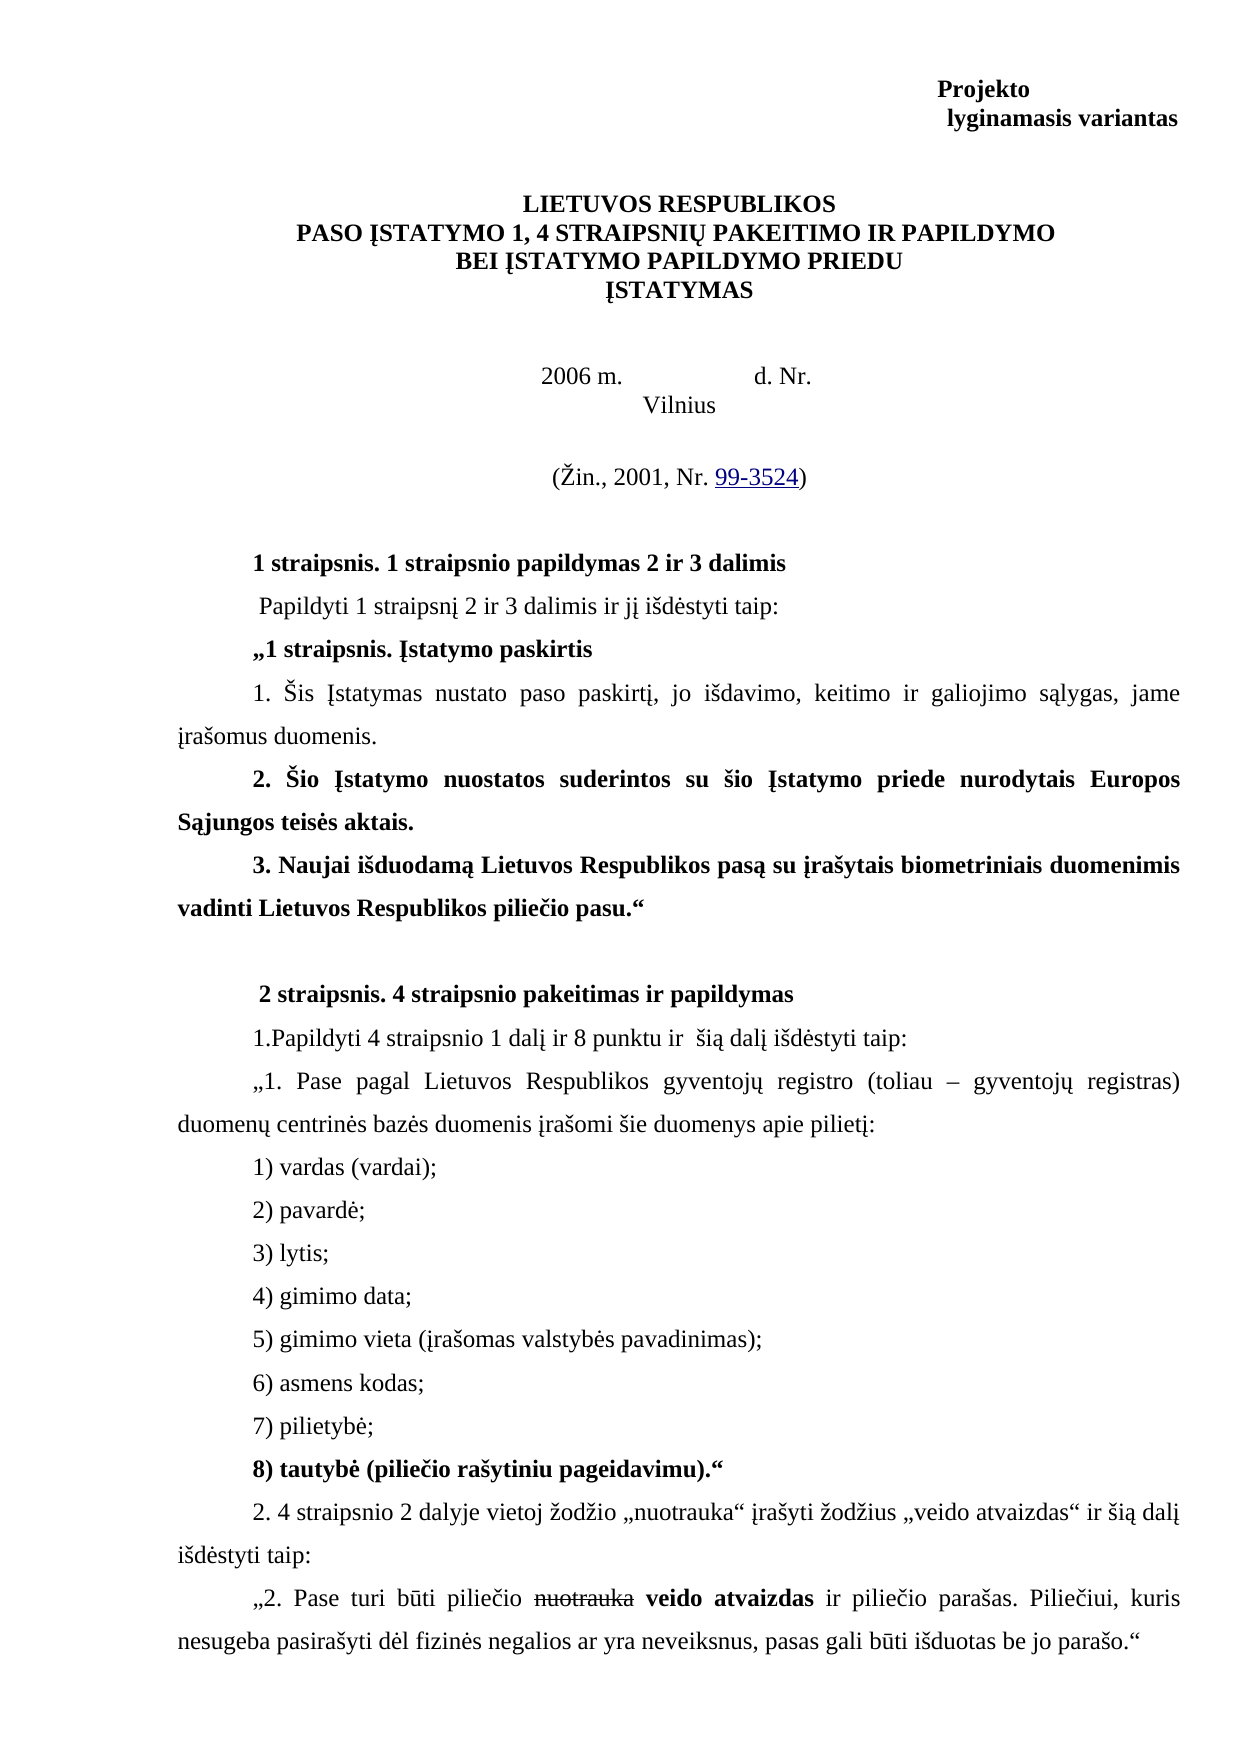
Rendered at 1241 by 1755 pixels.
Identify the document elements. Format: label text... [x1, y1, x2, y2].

text „1 straipsnis. Įstatymo paskirtis [177, 634, 1181, 663]
text Projekto [312, 74, 1181, 103]
text 2. Šio Įstatymo nuostatos suderintos su šio Įstatymo priede nurodytais Europos Sąjungos teisės aktais. [177, 764, 1181, 836]
text 3) lytis; [177, 1238, 1181, 1267]
text 1.Papildyti 4 straipsnio 1 dalį ir 8 punktu ir šią dalį išdėstyti taip: [177, 1023, 1181, 1051]
text 5) gimimo vieta (įrašomas valstybės pavadinimas); [177, 1324, 1181, 1353]
text Papildyti 1 straipsnį 2 ir 3 dalimis ir jį išdėstyti taip: [177, 591, 1181, 620]
text 3. Naujai išduodamą Lietuvos Respublikos pasą su įrašytais biometriniais duomenimis vadinti Lietuvos Respublikos piliečio pasu.“ [177, 850, 1181, 922]
subtitle LIETUVOS RESPUBLIKOS [177, 189, 1181, 218]
text „1. Pase pagal Lietuvos Respublikos gyventojų registro (toliau – gyventojų registras) duomenų centrinės bazės duomenis įrašomi šie duomenys apie pilietį: [177, 1066, 1181, 1138]
text (Žin., 2001, Nr. 99-3524) [177, 462, 1181, 491]
text 6) asmens kodas; [177, 1368, 1181, 1396]
text 1. Šis Įstatymas nustato paso paskirtį, jo išdavimo, keitimo ir galiojimo sąlygas, jame įrašomus duomenis. [177, 678, 1181, 749]
text 2006 m. d. Nr. [177, 361, 1181, 390]
text 1) vardas (vardai); [177, 1152, 1181, 1181]
text Vilnius [177, 390, 1181, 419]
text 2 straipsnis. 4 straipsnio pakeitimas ir papildymas [177, 979, 1181, 1008]
text 2) pavardė; [177, 1195, 1181, 1224]
text ĮSTATYMAS [177, 275, 1181, 304]
text 1 straipsnis. 1 straipsnio papildymas 2 ir 3 dalimis [177, 548, 1181, 577]
subtitle BEI ĮSTATYMO PAPILDYMO PRIEDU [177, 246, 1181, 275]
text lyginamasis variantas [312, 103, 1181, 131]
text „2. Pase turi būti piliečio nuotrauka veido atvaizdas ir piliečio parašas. Piliečiui, kuris nesugeba pasirašyti dėl fizinės negalios ar yra neveiksnus, pasas gali būti išduotas be jo parašo.“ [177, 1583, 1181, 1655]
subtitle PASO ĮSTATYMO 1, 4 STRAIPSNIŲ PAKEITIMO IR PAPILDYMO [177, 218, 1181, 246]
text 7) pilietybė; [177, 1411, 1181, 1439]
text 4) gimimo data; [177, 1281, 1181, 1310]
text 2. 4 straipsnio 2 dalyje vietoj žodžio „nuotrauka“ įrašyti žodžius „veido atvaizdas“ ir šią dalį išdėstyti taip: [177, 1497, 1181, 1569]
text 8) tautybė (piliečio rašytiniu pageidavimu).“ [177, 1454, 1181, 1483]
